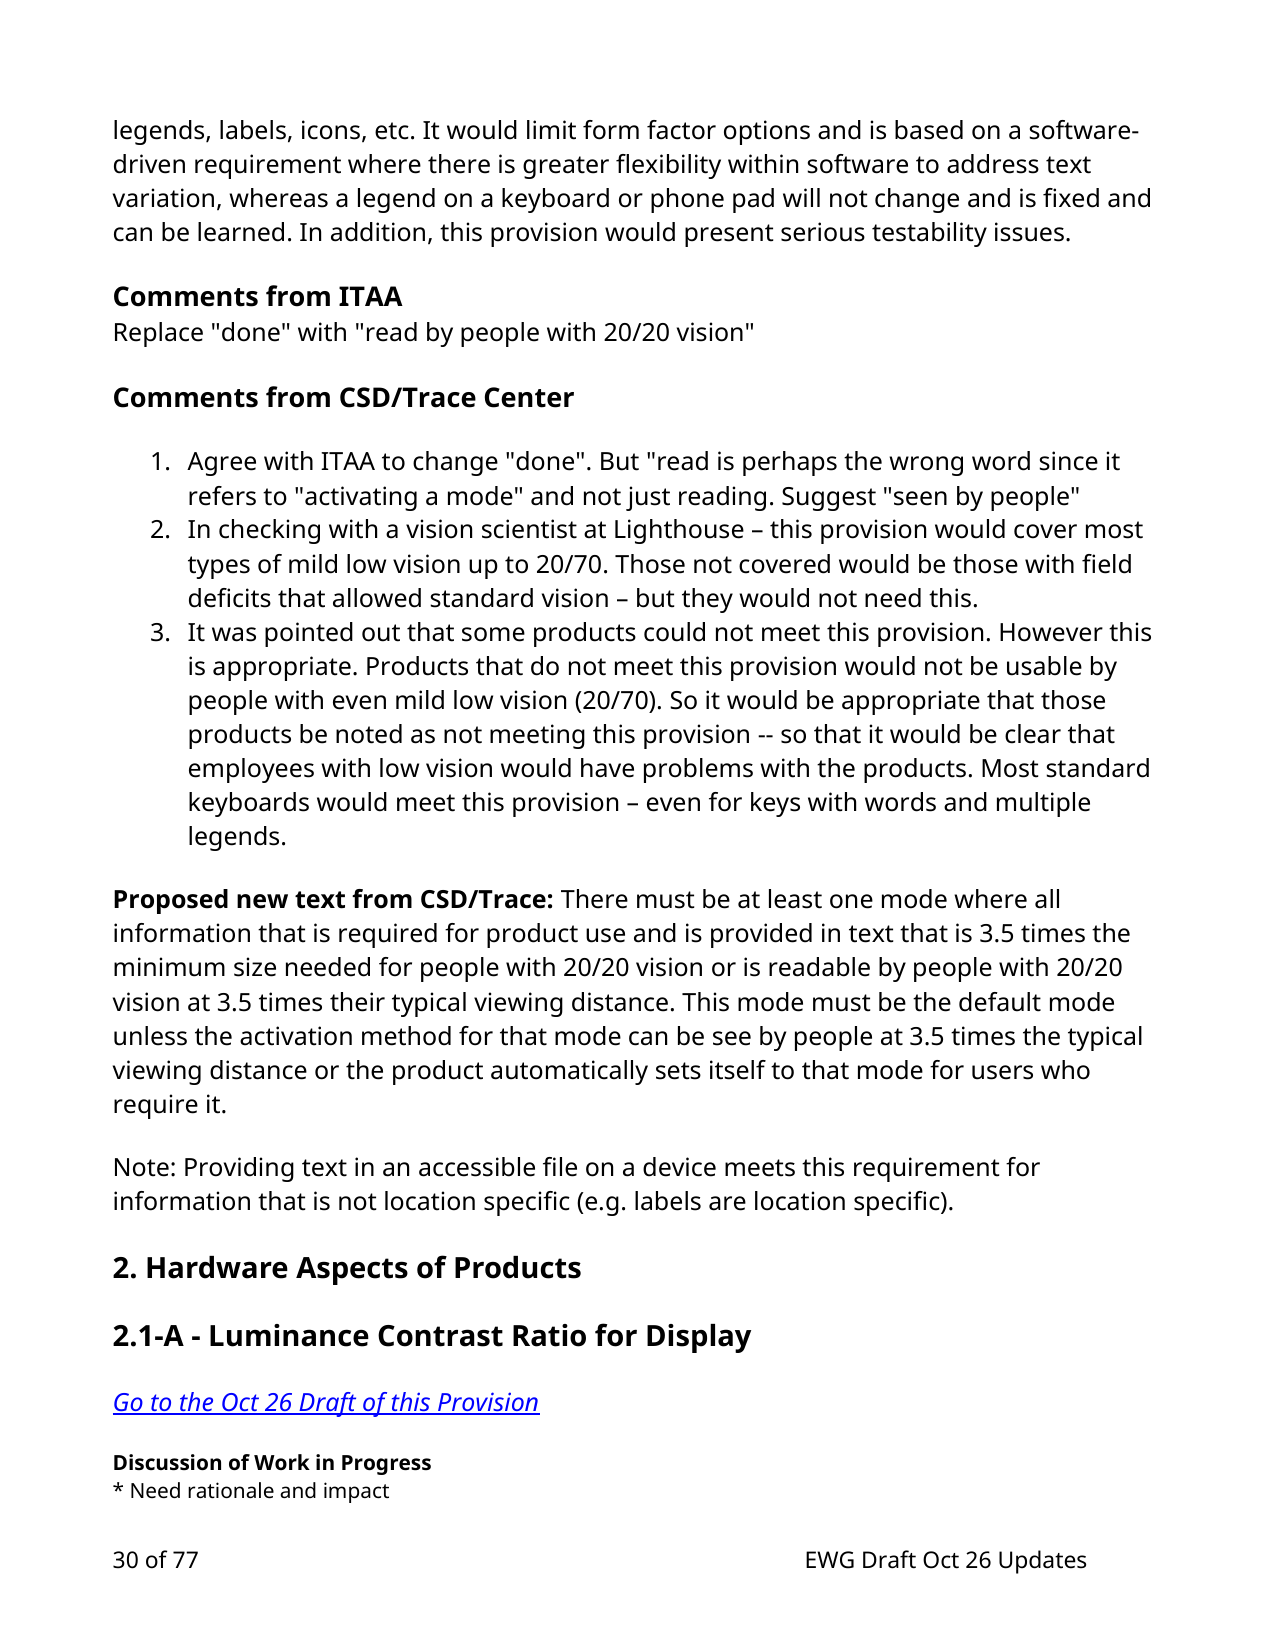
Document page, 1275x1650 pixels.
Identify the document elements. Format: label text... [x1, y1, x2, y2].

subtitle 2.1-A - Luminance Contrast Ratio for Display [112, 1316, 1162, 1355]
text Discussion of Work in Progress [112, 1448, 1162, 1476]
text Note: Providing text in an accessible file on a device meets this requirement for information that is not location specific (e.g. labels are location specific). [112, 1149, 1162, 1218]
list In checking with a vision scientist at Lighthouse – this provision would cover most types of mild low vision up to 20/70. Those not covered would be those with field deficits that allowed standard vision – but they would not need this. [150, 512, 1162, 614]
text Proposed new text from CSD/Trace: There must be at least one mode where all information that is required for product use and is provided in text that is 3.5 times the minimum size needed for people with 20/20 vision or is readable by people with 20/20 vision at 3.5 times their typical viewing distance. This mode must be the default mode unless the activation method for that mode can be see by people at 3.5 times the typical viewing distance or the product automatically sets itself to that mode for users who require it. [112, 882, 1162, 1120]
text Comments from ITAA Replace "done" with "read by people with 20/20 vision" [112, 278, 1162, 349]
list It was pointed out that some products could not meet this provision. However this is appropriate. Products that do not meet this provision would not be usable by people with even mild low vision (20/70). So it would be appropriate that those products be noted as not meeting this provision -- so that it would be clear that employees with low vision would have problems with the products. Most standard keyboards would meet this provision – even for keys with words and multiple legends. [150, 614, 1162, 853]
text Go to the Oct 26 Draft of this Provision [112, 1384, 1162, 1419]
subtitle Comments from CSD/Trace Center [112, 378, 1162, 415]
text * Need rationale and impact [112, 1476, 1162, 1505]
subtitle 2. Hardware Aspects of Products [112, 1247, 1162, 1287]
text legends, labels, icons, etc. It would limit form factor options and is based on a software-driven requirement where there is greater flexibility within software to address text variation, whereas a legend on a keyboard or phone pad will not change and is fixed and can be learned. In addition, this provision would present serious testability issues. [112, 112, 1162, 249]
list Agree with ITAA to change "done". But "read is perhaps the wrong word since it refers to "activating a mode" and not just reading. Suggest "seen by people" [150, 444, 1162, 512]
